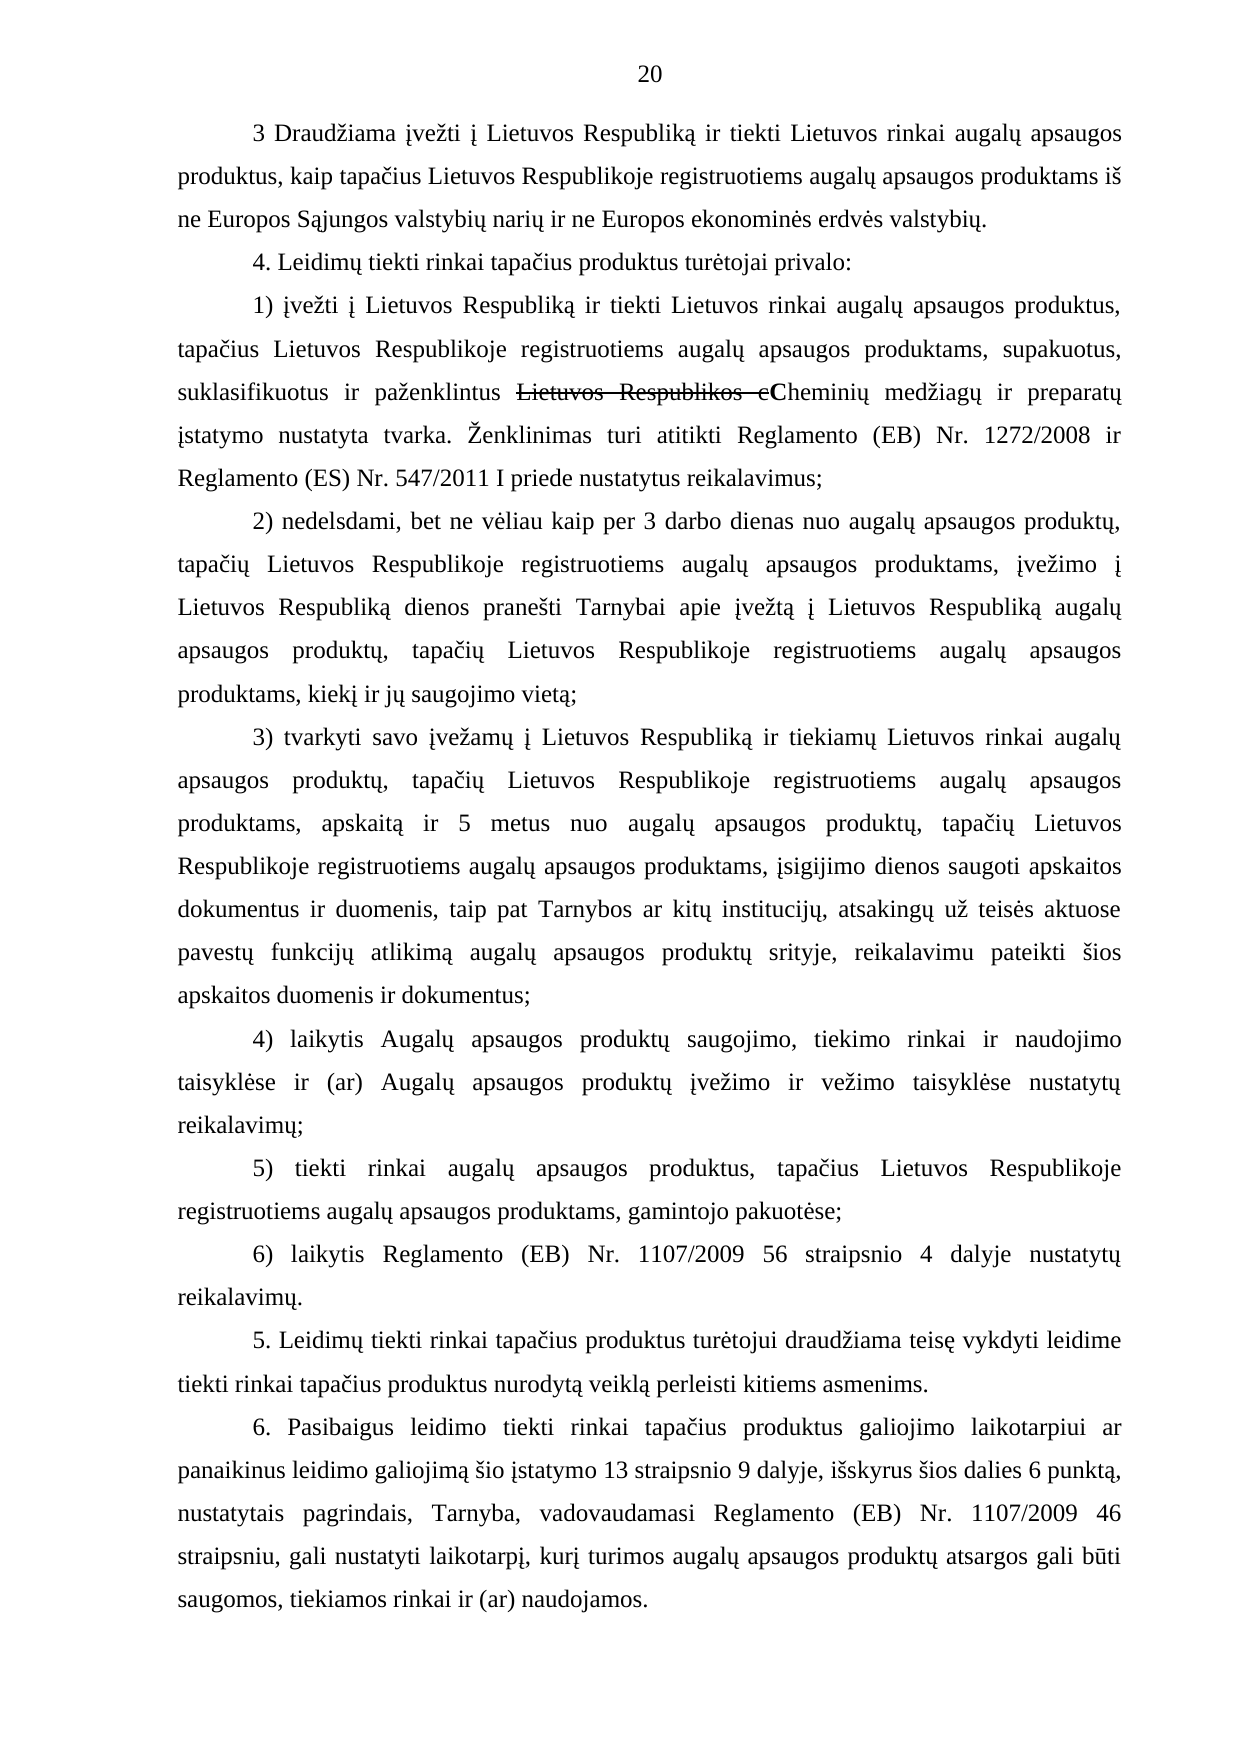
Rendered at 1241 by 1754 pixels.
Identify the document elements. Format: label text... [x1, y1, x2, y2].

text 1) įvežti į Lietuvos Respubliką ir tiekti Lietuvos rinkai augalų apsaugos produktus, tapačius Lietuvos Respublikoje registruotiems augalų apsaugos produktams, supakuotus, suklasifikuotus ir paženklintus Lietuvos Respublikos cCheminių medžiagų ir preparatų įstatymo nustatyta tvarka. Ženklinimas turi atitikti Reglamento (EB) Nr. 1272/2008 ir Reglamento (ES) Nr. 547/2011 I priede nustatytus reikalavimus; [177, 291, 1122, 492]
text 4. Leidimų tiekti rinkai tapačius produktus turėtojai privalo: [177, 247, 1122, 276]
text 4) laikytis Augalų apsaugos produktų saugojimo, tiekimo rinkai ir naudojimo taisyklėse ir (ar) Augalų apsaugos produktų įvežimo ir vežimo taisyklėse nustatytų reikalavimų; [177, 1024, 1122, 1139]
text 3 Draudžiama įvežti į Lietuvos Respubliką ir tiekti Lietuvos rinkai augalų apsaugos produktus, kaip tapačius Lietuvos Respublikoje registruotiems augalų apsaugos produktams iš ne Europos Sąjungos valstybių narių ir ne Europos ekonominės erdvės valstybių. [177, 118, 1122, 233]
text 6) laikytis Reglamento (EB) Nr. 1107/2009 56 straipsnio 4 dalyje nustatytų reikalavimų. [177, 1239, 1122, 1311]
text 5. Leidimų tiekti rinkai tapačius produktus turėtojui draudžiama teisę vykdyti leidime tiekti rinkai tapačius produktus nurodytą veiklą perleisti kitiems asmenims. [177, 1326, 1122, 1397]
text 2) nedelsdami, bet ne vėliau kaip per 3 darbo dienas nuo augalų apsaugos produktų, tapačių Lietuvos Respublikoje registruotiems augalų apsaugos produktams, įvežimo į Lietuvos Respubliką dienos pranešti Tarnybai apie įvežtą į Lietuvos Respubliką augalų apsaugos produktų, tapačių Lietuvos Respublikoje registruotiems augalų apsaugos produktams, kiekį ir jų saugojimo vietą; [177, 506, 1122, 707]
text 5) tiekti rinkai augalų apsaugos produktus, tapačius Lietuvos Respublikoje registruotiems augalų apsaugos produktams, gamintojo pakuotėse; [177, 1153, 1122, 1225]
text 3) tvarkyti savo įvežamų į Lietuvos Respubliką ir tiekiamų Lietuvos rinkai augalų apsaugos produktų, tapačių Lietuvos Respublikoje registruotiems augalų apsaugos produktams, apskaitą ir 5 metus nuo augalų apsaugos produktų, tapačių Lietuvos Respublikoje registruotiems augalų apsaugos produktams, įsigijimo dienos saugoti apskaitos dokumentus ir duomenis, taip pat Tarnybos ar kitų institucijų, atsakingų už teisės aktuose pavestų funkcijų atlikimą augalų apsaugos produktų srityje, reikalavimu pateikti šios apskaitos duomenis ir dokumentus; [177, 722, 1122, 1009]
text 6. Pasibaigus leidimo tiekti rinkai tapačius produktus galiojimo laikotarpiui ar panaikinus leidimo galiojimą šio įstatymo 13 straipsnio 9 dalyje, išskyrus šios dalies 6 punktą, nustatytais pagrindais, Tarnyba, vadovaudamasi Reglamento (EB) Nr. 1107/2009 46 straipsniu, gali nustatyti laikotarpį, kurį turimos augalų apsaugos produktų atsargos gali būti saugomos, tiekiamos rinkai ir (ar) naudojamos. [177, 1412, 1122, 1613]
